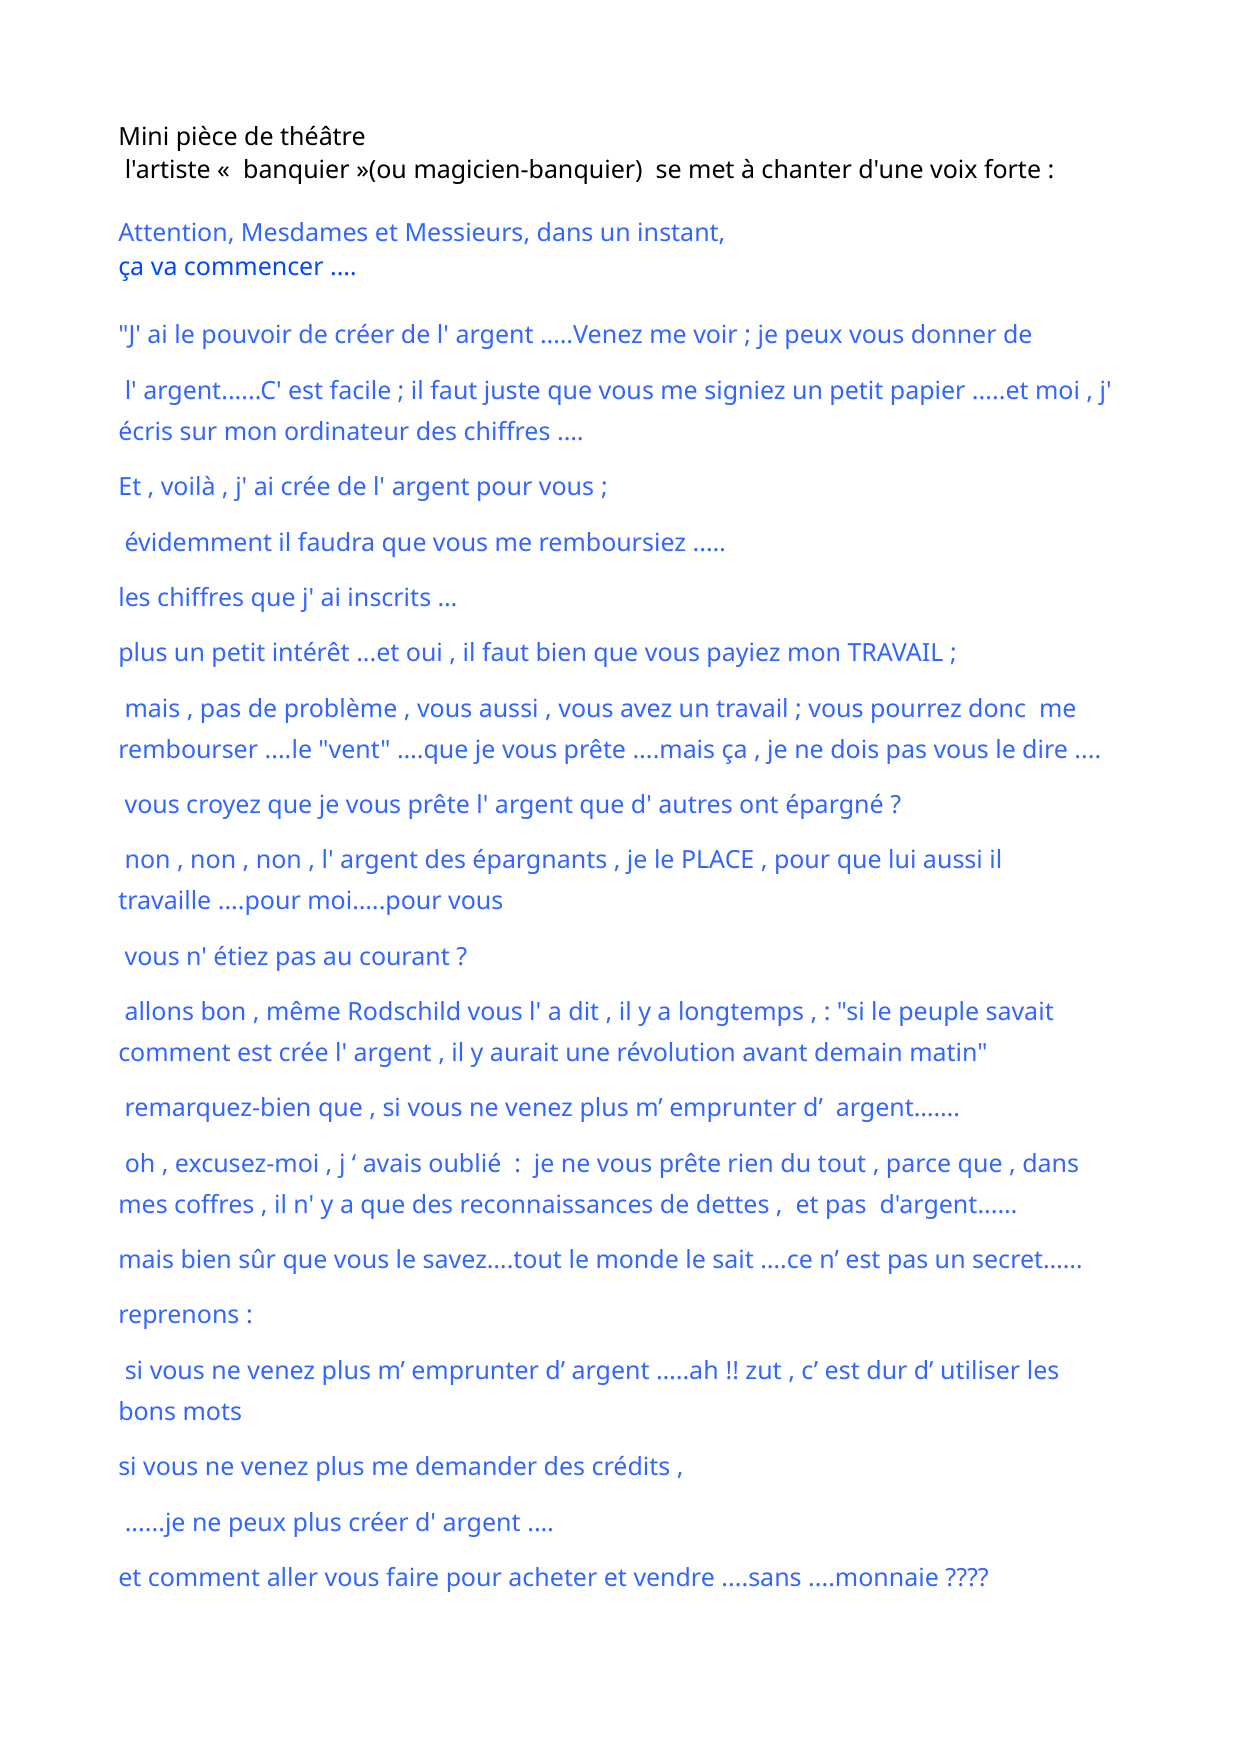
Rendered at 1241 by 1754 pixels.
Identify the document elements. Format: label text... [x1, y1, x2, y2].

text ça va commencer .… [118, 249, 1122, 283]
text Et , voilà , j' ai crée de l' argent pour vous ; [118, 469, 1122, 503]
text allons bon , même Rodschild vous l' a dit , il y a longtemps , : "si le peuple savait comment est crée l' argent , il y aurait une révolution avant demain matin" [118, 994, 1122, 1069]
text les chiffres que j' ai inscrits … [118, 580, 1122, 614]
text reprenons : [118, 1297, 1122, 1331]
text remarquez-bien que , si vous ne venez plus m’ emprunter d’ argent……. [118, 1090, 1122, 1124]
text non , non , non , l' argent des épargnants , je le PLACE , pour que lui aussi il travaille ....pour moi…..pour vous [118, 842, 1122, 917]
text vous croyez que je vous prête l' argent que d' autres ont épargné ? [118, 787, 1122, 821]
text mais bien sûr que vous le savez….tout le monde le sait ….ce n’ est pas un secret…… [118, 1242, 1122, 1276]
text ......je ne peux plus créer d' argent .… [118, 1504, 1122, 1538]
text si vous ne venez plus me demander des crédits , [118, 1449, 1122, 1483]
text si vous ne venez plus m’ emprunter d’ argent …..ah !! zut , c’ est dur d’ utiliser les bons mots [118, 1353, 1122, 1427]
text plus un petit intérêt ...et oui , il faut bien que vous payiez mon TRAVAIL ; [118, 635, 1122, 669]
text Mini pièce de théâtre [118, 118, 1122, 152]
text mais , pas de problème , vous aussi , vous avez un travail ; vous pourrez donc me rembourser ....le "vent" ….que je vous prête ....mais ça , je ne dois pas vous le dire .... [118, 691, 1122, 765]
text évidemment il faudra que vous me remboursiez ..… [118, 524, 1122, 558]
text oh , excusez-moi , j ‘ avais oublié : je ne vous prête rien du tout , parce que , dans mes coffres , il n' y a que des reconnaissances de dettes , et pas d'argent...… [118, 1146, 1122, 1220]
text et comment aller vous faire pour acheter et vendre ....sans ....monnaie ???? [118, 1560, 1122, 1594]
text l' argent......C' est facile ; il faut juste que vous me signiez un petit papier .....et moi , j' écris sur mon ordinateur des chiffres .… [118, 373, 1122, 447]
text vous n' étiez pas au courant ? [118, 938, 1122, 972]
text l'artiste « banquier »(ou magicien-banquier) se met à chanter d'une voix forte : [118, 152, 1122, 186]
text Attention, Mesdames et Messieurs, dans un instant, [118, 215, 1122, 249]
text "J' ai le pouvoir de créer de l' argent ..…Venez me voir ; je peux vous donner de [118, 317, 1122, 351]
